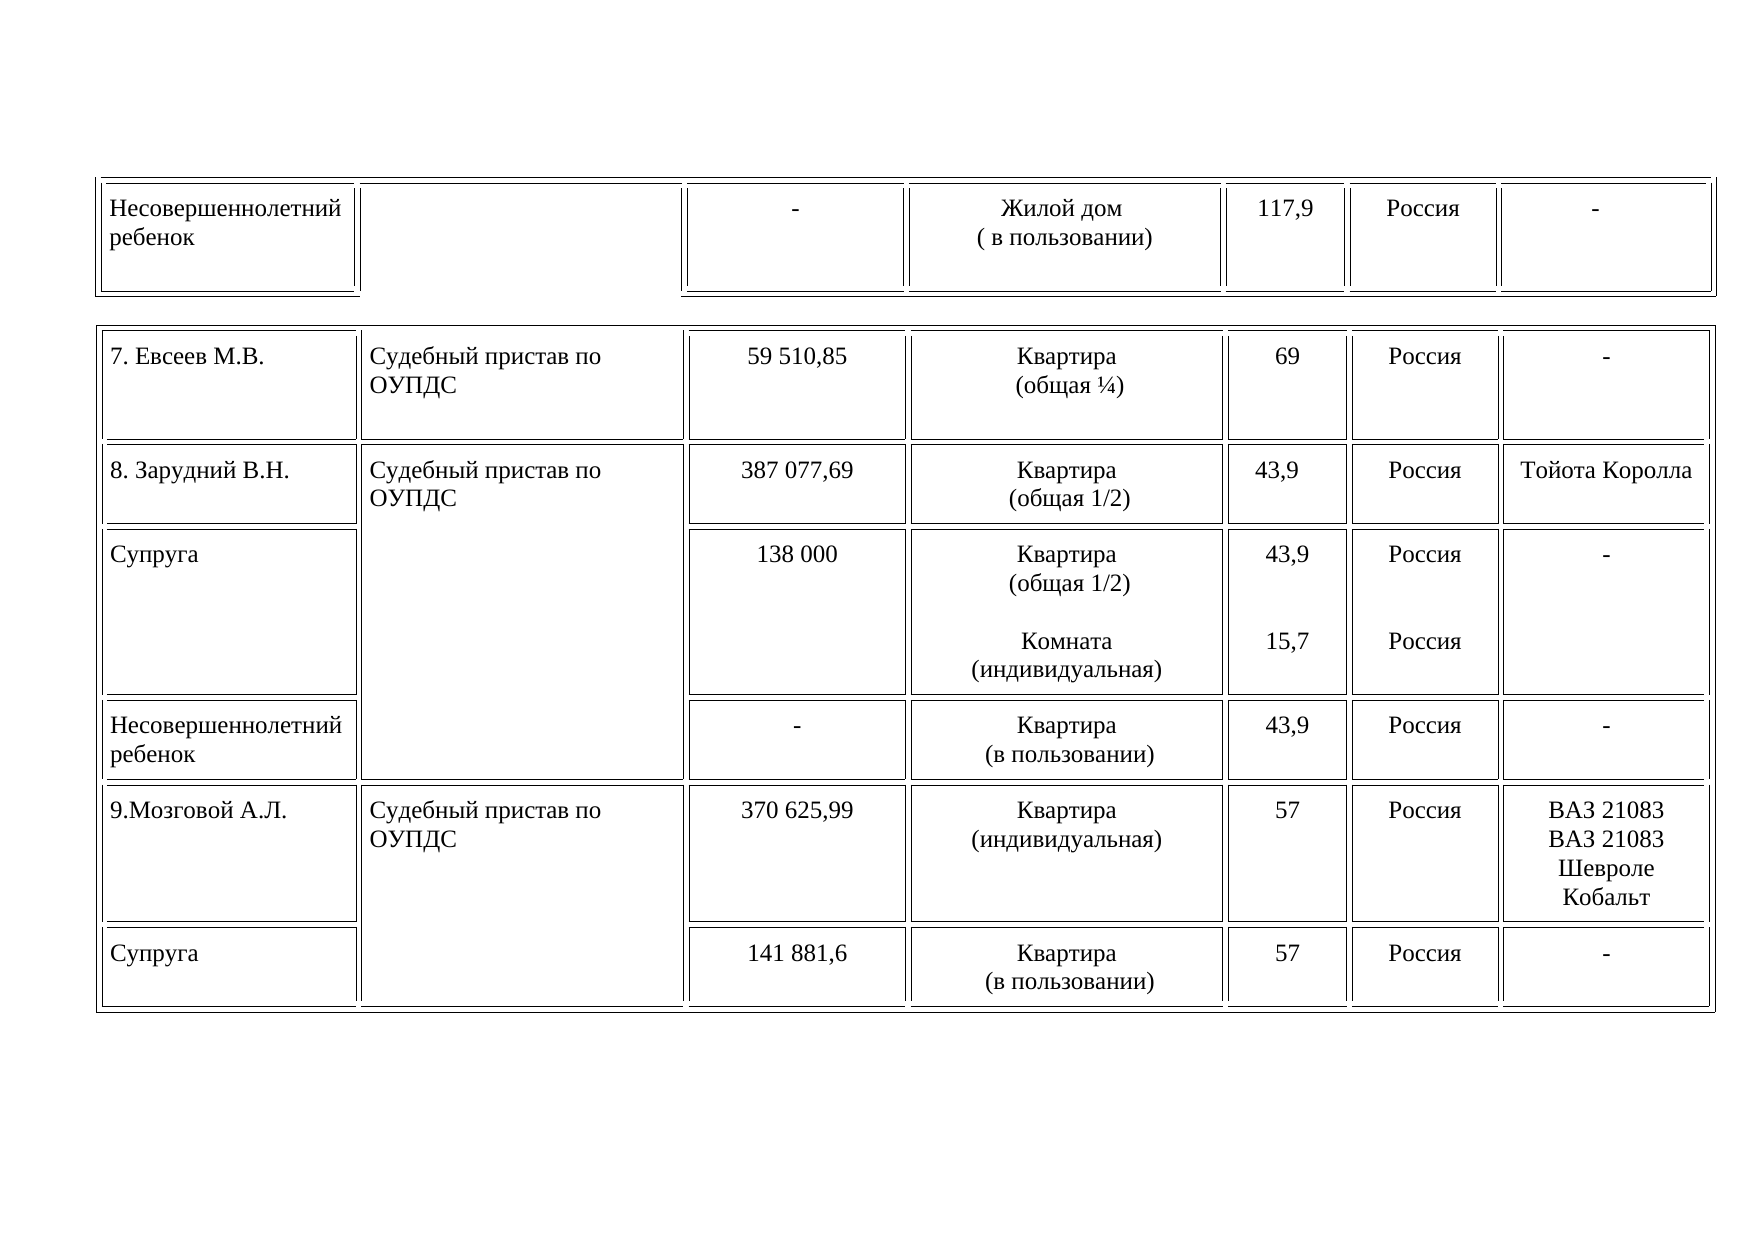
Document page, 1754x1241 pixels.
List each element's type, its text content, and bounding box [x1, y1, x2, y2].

table_cell 43,9 [1225, 439, 1349, 523]
table_header 69 [1225, 326, 1349, 438]
table_cell Супруга [99, 921, 358, 1006]
table_cell 387 077,69 [686, 439, 908, 523]
table_cell Россия [1349, 779, 1500, 921]
table_header 59 510,85 [686, 326, 908, 438]
table_cell 57 [1225, 921, 1349, 1006]
table_cell 43,9 [1225, 694, 1349, 779]
table_cell - [684, 178, 906, 291]
table_cell Несовершеннолетний ребенок [98, 177, 357, 291]
table_cell - [1500, 523, 1712, 694]
table_cell Россия [1347, 178, 1499, 291]
table_cell Россия Россия [1349, 523, 1500, 694]
table_cell - [1500, 694, 1712, 779]
table_cell 370 625,99 [686, 779, 908, 921]
table_header Квартира (общая ¼) [908, 326, 1225, 438]
table_cell 43,9 15,7 [1225, 523, 1349, 694]
table_cell ВАЗ 21083 ВАЗ 21083 Шевроле Кобальт [1500, 779, 1712, 921]
table_header Судебный пристав по ОУПДС [359, 326, 686, 438]
table_cell Квартира (в пользовании) [908, 921, 1225, 1006]
table_cell 138 000 [686, 523, 908, 694]
table_cell Квартира (общая 1/2) [908, 439, 1225, 523]
table_cell - [1499, 177, 1713, 291]
table_cell Россия [1349, 921, 1500, 1006]
table_cell [357, 178, 684, 291]
table_cell Квартира (общая 1/2) Комната (индивидуальная) [908, 523, 1225, 694]
table_cell Судебный пристав по ОУПДС [359, 779, 686, 1006]
table_cell 9.Мозговой А.Л. [99, 779, 358, 921]
table_cell Судебный пристав по ОУПДС [359, 439, 686, 779]
table_cell Супруга [99, 523, 358, 694]
table_cell Жилой дом ( в пользовании) [906, 178, 1223, 291]
table_cell 117,9 [1223, 178, 1347, 291]
table_cell 8. Зарудний В.Н. [99, 439, 358, 523]
table_cell Россия [1349, 439, 1500, 523]
table_header - [1500, 326, 1712, 438]
table_cell 57 [1225, 779, 1349, 921]
table_cell Несовершеннолетний ребенок [99, 694, 358, 779]
table_cell Россия [1349, 694, 1500, 779]
table_cell Квартира (индивидуальная) [908, 779, 1225, 921]
table_cell - [1500, 921, 1712, 1006]
table_cell - [686, 694, 908, 779]
table_cell - [690, 701, 905, 779]
table_cell Квартира (в пользовании) [908, 694, 1225, 779]
table_header 7. Евсеев М.В. [99, 326, 358, 438]
table_header Россия [1349, 326, 1500, 438]
table_cell 141 881,6 [686, 921, 908, 1006]
table_cell Тойота Королла [1500, 439, 1712, 523]
